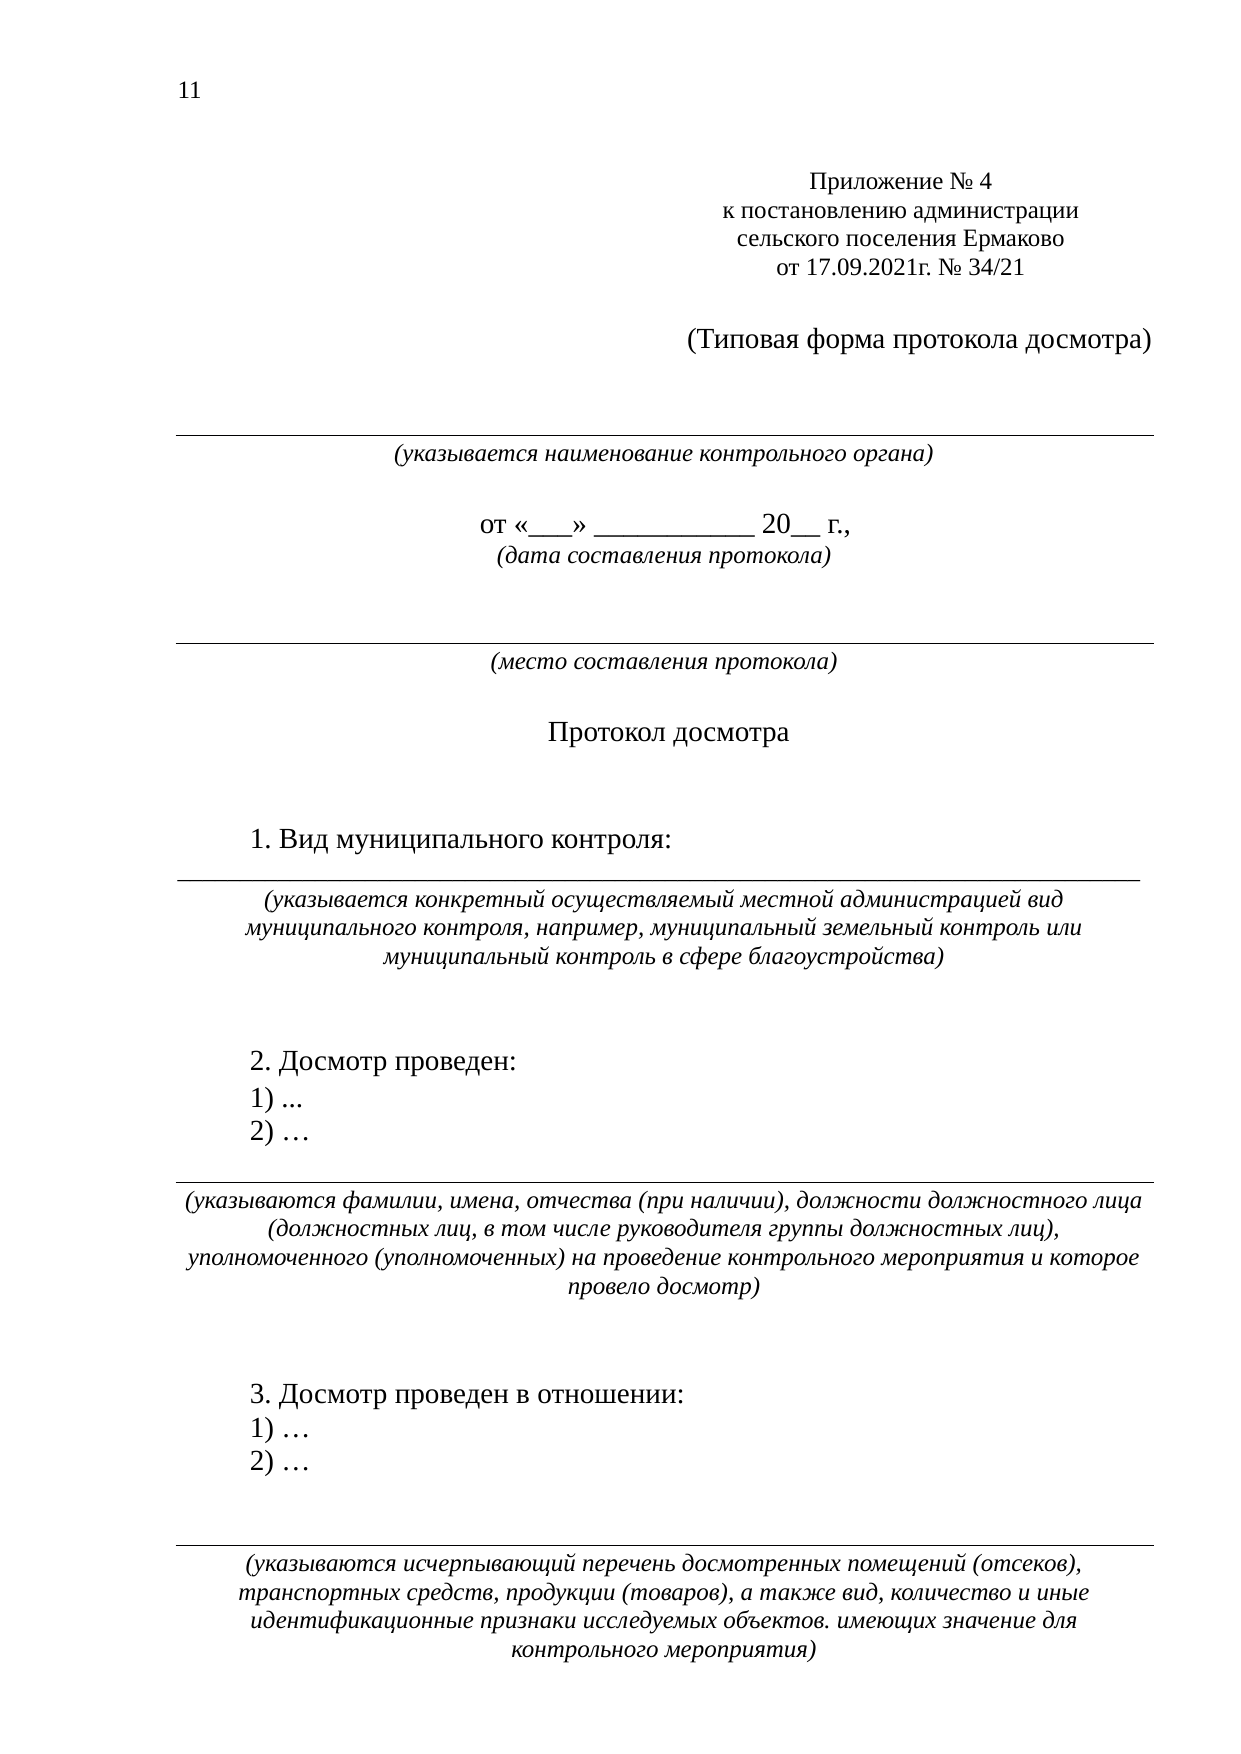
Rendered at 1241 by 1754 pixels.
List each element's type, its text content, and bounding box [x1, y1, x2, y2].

text (Типовая форма протокола досмотра) [177, 322, 1152, 355]
table_cell [176, 607, 1154, 643]
text Приложение № 4 [650, 166, 1152, 195]
table_cell [176, 783, 1154, 820]
table_cell (место составления протокола) [176, 644, 1154, 676]
table_cell [176, 676, 1154, 713]
text к постановлению администрации [650, 195, 1152, 223]
table_cell [176, 570, 1154, 607]
table_cell [176, 1301, 1154, 1338]
table_cell Протокол досмотра [176, 713, 1154, 783]
table_cell (указываются фамилии, имена, отчества (при наличии), должности должностного лица (должностных лиц, в том числе руководителя группы должностных лиц), уполномоченного (уполномоченных) на проведение контрольного мероприятия и которое провело досмотр) [176, 1183, 1154, 1301]
table_cell [176, 1005, 1154, 1042]
table_cell [176, 468, 1154, 504]
text сельского поселения Ермаково от 17.09.2021г. № 34/21 [650, 223, 1152, 281]
table_cell [176, 1338, 1154, 1374]
table_cell от «___» ___________ 20__ г., (дата составления протокола) [176, 505, 1154, 570]
table_header [176, 398, 1154, 435]
table_cell 1) ... 2) … [176, 1078, 1154, 1182]
table_cell 2. Досмотр проведен: [176, 1042, 1154, 1078]
table_cell (указывается наименование контрольного органа) [176, 436, 1154, 468]
table_cell 1. Вид муниципального контроля: _____________________________________________________________________________ (указывается конкретный осуществляемый местной администрацией вид муниципального контроля, например, муниципальный земельный контроль или муниципальный контроль в сфере благоустройства) [176, 820, 1154, 1005]
table_cell (указываются исчерпывающий перечень досмотренных помещений (отсеков), транспортных средств, продукции (товаров), а также вид, количество и иные идентификационные признаки исследуемых объектов. имеющих значение для контрольного мероприятия) [176, 1546, 1154, 1664]
table_cell 3. Досмотр проведен в отношении: 1) … 2) … [176, 1375, 1154, 1545]
